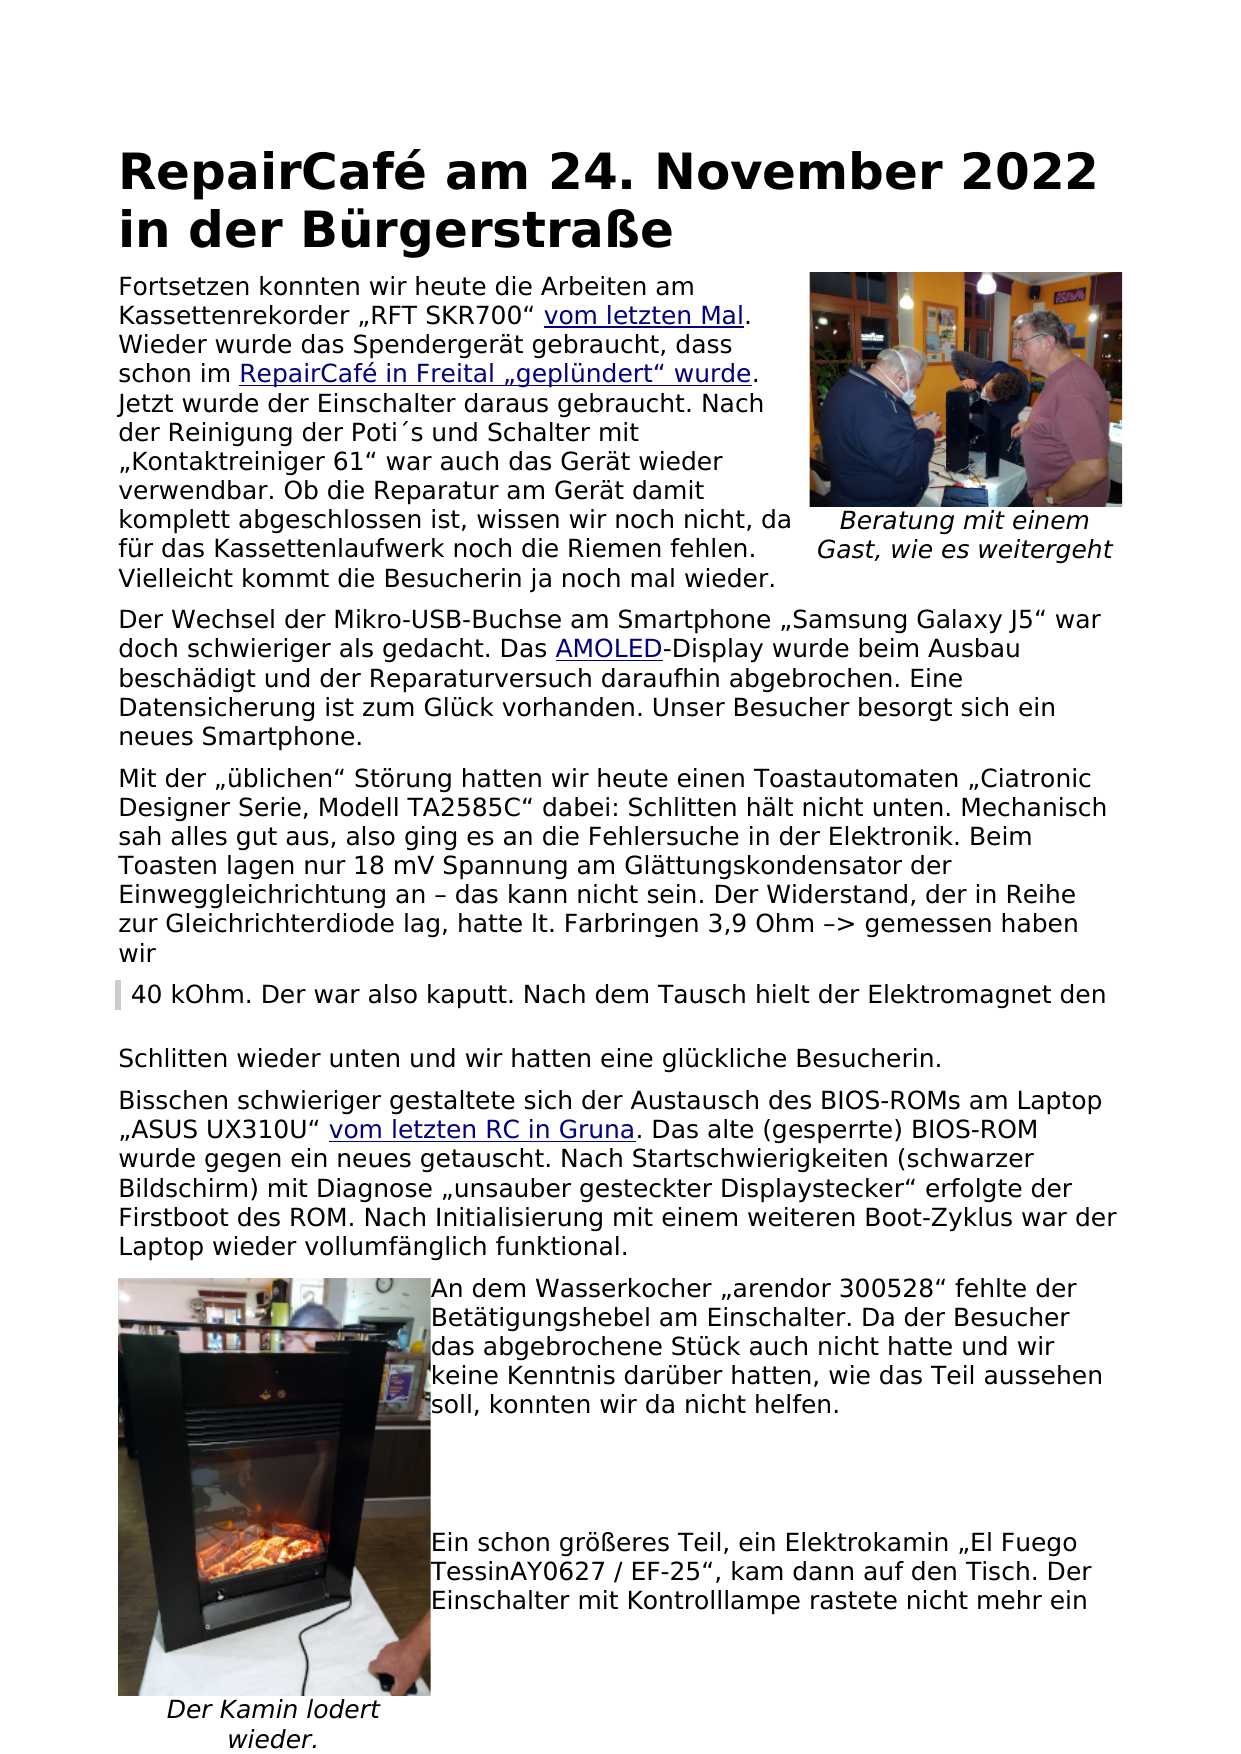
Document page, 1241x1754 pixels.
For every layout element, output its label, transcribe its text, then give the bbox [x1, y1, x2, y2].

text Der Kamin lodert wieder. [118, 1696, 431, 1754]
text An dem Wasserkocher „arendor 300528“ fehlte der Betätigungshebel am Einschalter. Da der Besucher das abgebrochene Stück auch nicht hatte und wir keine Kenntnis darüber hatten, wie das Teil aussehen soll, konnten wir da nicht helfen. [118, 1274, 1122, 1419]
text Schlitten wieder unten und wir hatten eine glückliche Besucherin. [118, 1044, 1122, 1074]
picture [118, 1278, 431, 1696]
text Fortsetzen konnten wir heute die Arbeiten am Kassettenrekorder „RFT SKR700“ vom letzten Mal. Wieder wurde das Spendergerät gebraucht, dass schon im RepairCafé in Freital „geplündert“ wurde. Jetzt wurde der Einschalter daraus gebraucht. Nach der Reinigung der Poti´s und Schalter mit „Kontaktreiniger 61“ war auch das Gerät wieder verwendbar. Ob die Reparatur am Gerät damit komplett abgeschlossen ist, wissen wir noch nicht, da für das Kassettenlaufwerk noch die Riemen fehlen. Vielleicht kommt die Besucherin ja noch mal wieder. [118, 272, 1122, 593]
subtitle RepairCafé am 24. November 2022 in der Bürgerstraße [118, 143, 1122, 259]
picture [809, 272, 1123, 507]
text Bisschen schwieriger gestaltete sich der Austausch des BIOS-ROMs am Laptop „ASUS UX310U“ vom letzten RC in Gruna. Das alte (gesperrte) BIOS-ROM wurde gegen ein neues getauscht. Nach Startschwierigkeiten (schwarzer Bildschirm) mit Diagnose „unsauber gesteckter Displaystecker“ erfolgte der Firstboot des ROM. Nach Initialisierung mit einem weiteren Boot-Zyklus war der Laptop wieder vollumfänglich funktional. [118, 1086, 1122, 1261]
table_header 40 kOhm. Der war also kaputt. Nach dem Tausch hielt der Elektromagnet den [121, 980, 1122, 1009]
text Der Wechsel der Mikro-USB-Buchse am Smartphone „Samsung Galaxy J5“ war doch schwieriger als gedacht. Das AMOLED-Display wurde beim Ausbau beschädigt und der Reparaturversuch daraufhin abgebrochen. Eine Datensicherung ist zum Glück vorhanden. Unser Besucher besorgt sich ein neues Smartphone. [118, 605, 1122, 751]
text Beratung mit einem Gast, wie es weitergeht [809, 507, 1122, 565]
text Mit der „üblichen“ Störung hatten wir heute einen Toastautomaten „Ciatronic Designer Serie, Modell TA2585C“ dabei: Schlitten hält nicht unten. Mechanisch sah alles gut aus, also ging es an die Fehlersuche in der Elektronik. Beim Toasten lagen nur 18 mV Spannung am Glättungskondensator der Einweggleichrichtung an – das kann nicht sein. Der Widerstand, der in Reihe zur Gleichrichterdiode lag, hatte lt. Farbringen 3,9 Ohm –> gemessen haben wir [118, 764, 1122, 968]
text Ein schon größeres Teil, ein Elektrokamin „El Fuego TessinAY0627 / EF-25“, kam dann auf den Tisch. Der Einschalter mit Kontrolllampe rastete nicht mehr ein [431, 1528, 1122, 1615]
